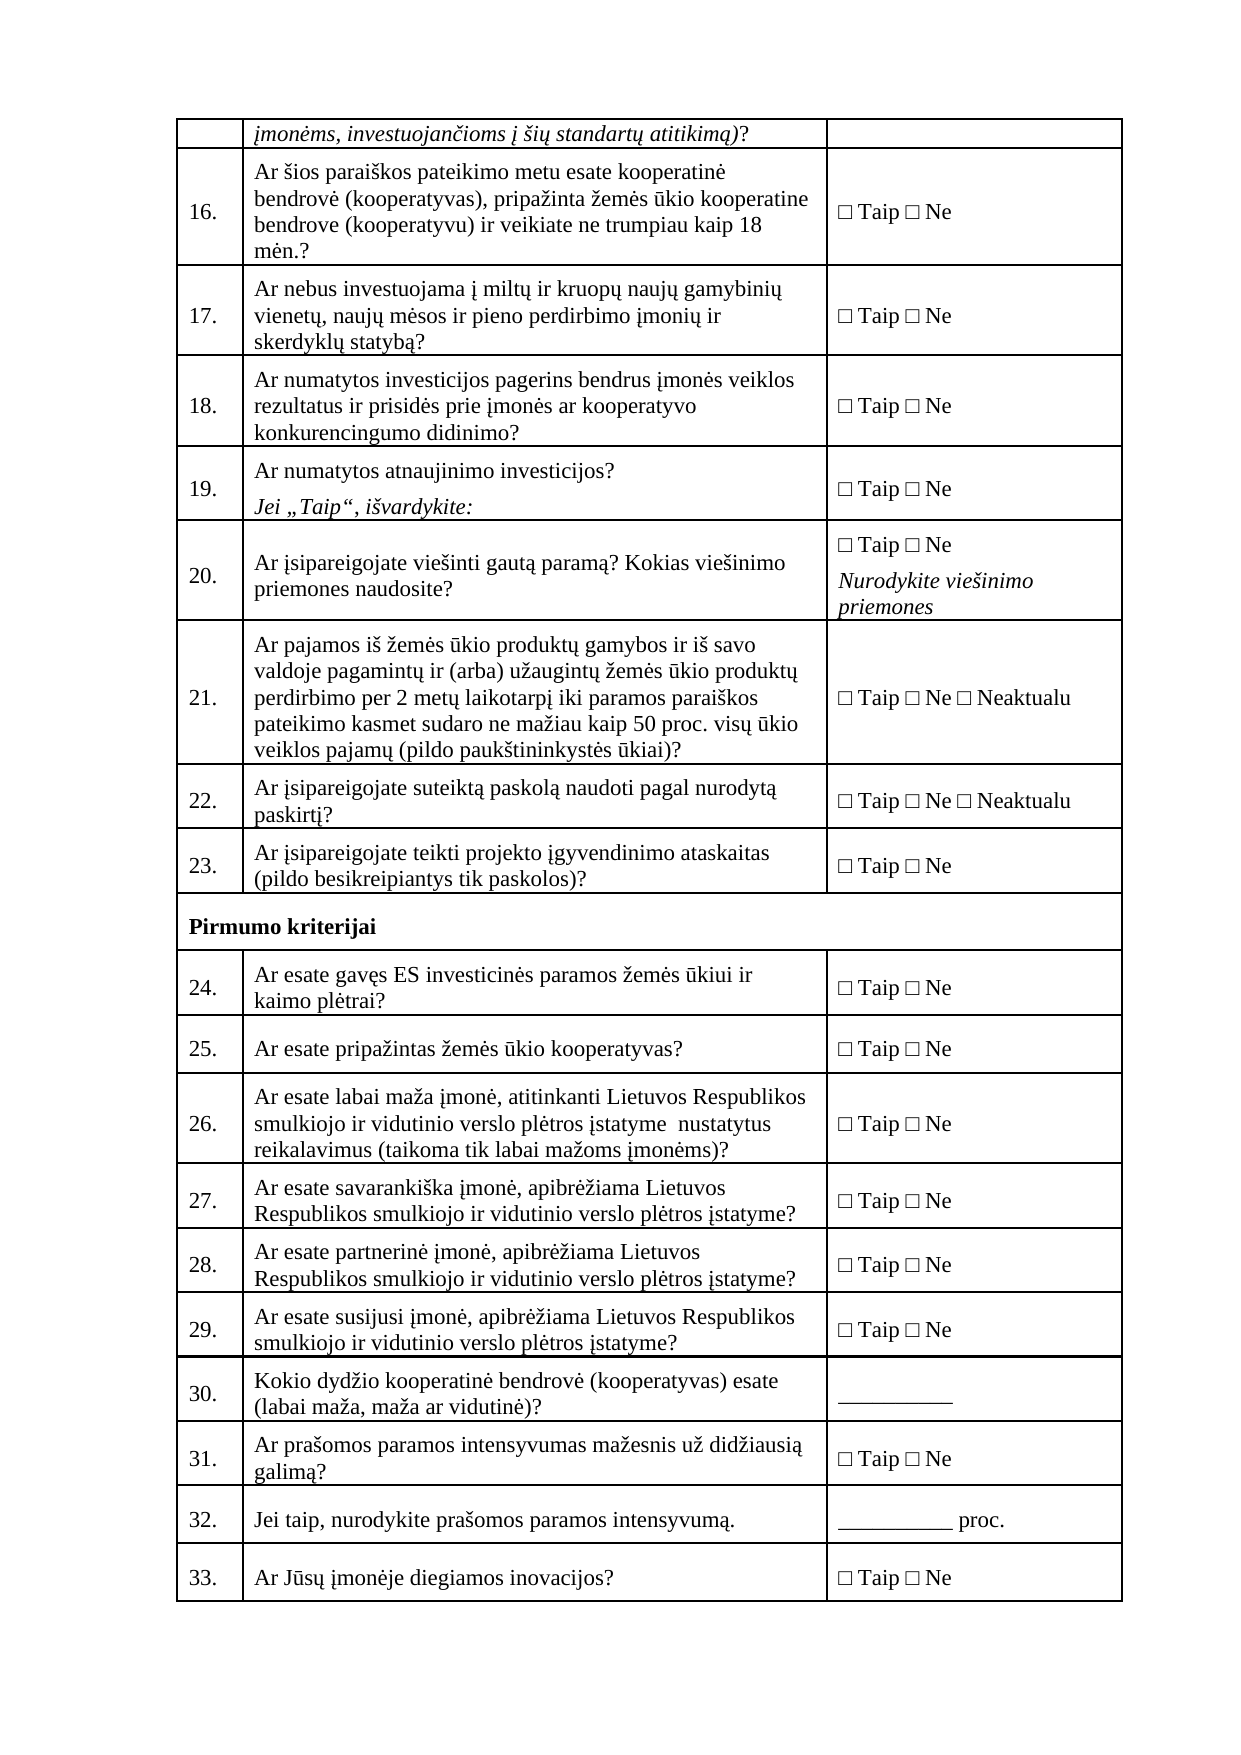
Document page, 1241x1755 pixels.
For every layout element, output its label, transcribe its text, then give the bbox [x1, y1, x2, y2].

table_cell □ Taip □ Ne [828, 1544, 1121, 1600]
table_cell □ Taip □ Ne [828, 447, 1121, 519]
table_cell Ar nebus investuojama į miltų ir kruopų naujų gamybinių vienetų, naujų mėsos ir pieno perdirbimo įmonių ir skerdyklų statybą? [244, 266, 826, 354]
table_cell 16. [178, 149, 242, 264]
table_cell □ Taip □ Ne [828, 1016, 1121, 1072]
table_cell Ar įsipareigojate suteiktą paskolą naudoti pagal nurodytą paskirtį? [244, 765, 826, 827]
table_cell □ Taip □ Ne [828, 951, 1121, 1014]
table_cell Ar įsipareigojate viešinti gautą paramą? Kokias viešinimo priemones naudosite? [244, 521, 826, 619]
table_cell 27. [178, 1164, 242, 1227]
table_cell □ Taip □ Ne Nurodykite viešinimo priemones [828, 521, 1121, 619]
table_cell __________ proc. [828, 1486, 1121, 1542]
table_cell Pirmumo kriterijai [178, 894, 1121, 949]
table_cell □ Taip □ Ne [828, 1293, 1121, 1355]
table_cell Ar esate susijusi įmonė, apibrėžiama Lietuvos Respublikos smulkiojo ir vidutinio verslo plėtros įstatyme? [244, 1293, 826, 1355]
table_cell Kokio dydžio kooperatinė bendrovė (kooperatyvas) esate (labai maža, maža ar vidutinė)? [244, 1358, 826, 1420]
table_cell 20. [178, 521, 242, 619]
table_cell Ar numatytos atnaujinimo investicijos? Jei „Taip“, išvardykite: [244, 447, 826, 519]
table_cell įmonėms, investuojančioms į šių standartų atitikimą)? [244, 120, 826, 147]
table_cell [828, 120, 1121, 147]
table_cell □ Taip □ Ne [828, 1164, 1121, 1227]
table_cell Ar esate pripažintas žemės ūkio kooperatyvas? [244, 1016, 826, 1072]
table_cell 17. [178, 266, 242, 354]
table_cell 33. [178, 1544, 242, 1600]
table_cell □ Taip □ Ne [828, 829, 1121, 892]
table_cell □ Taip □ Ne [828, 1229, 1121, 1291]
table_cell Ar šios paraiškos pateikimo metu esate kooperatinė bendrovė (kooperatyvas), pripažinta žemės ūkio kooperatine bendrove (kooperatyvu) ir veikiate ne trumpiau kaip 18 mėn.? [244, 149, 826, 264]
table_cell Ar pajamos iš žemės ūkio produktų gamybos ir iš savo valdoje pagamintų ir (arba) užaugintų žemės ūkio produktų perdirbimo per 2 metų laikotarpį iki paramos paraiškos pateikimo kasmet sudaro ne mažiau kaip 50 proc. visų ūkio veiklos pajamų (pildo paukštininkystės ūkiai)? [244, 621, 826, 763]
table_cell 18. [178, 356, 242, 445]
table_cell 23. [178, 829, 242, 892]
table_cell 29. [178, 1293, 242, 1355]
table_cell □ Taip □ Ne [828, 266, 1121, 354]
table_cell 25. [178, 1016, 242, 1072]
table_cell 24. [178, 951, 242, 1014]
table_cell □ Taip □ Ne [828, 1074, 1121, 1162]
table_cell Ar įsipareigojate teikti projekto įgyvendinimo ataskaitas (pildo besikreipiantys tik paskolos)? [244, 829, 826, 892]
table_cell Ar esate labai maža įmonė, atitinkanti Lietuvos Respublikos smulkiojo ir vidutinio verslo plėtros įstatyme nustatytus reikalavimus (taikoma tik labai mažoms įmonėms)? [244, 1074, 826, 1162]
table_cell □ Taip □ Ne [828, 356, 1121, 445]
table_cell 28. [178, 1229, 242, 1291]
table_cell □ Taip □ Ne [828, 1422, 1121, 1484]
table_cell 22. [178, 765, 242, 827]
table_cell □ Taip □ Ne □ Neaktualu [828, 621, 1121, 763]
table_cell [178, 120, 242, 147]
table_cell Ar esate partnerinė įmonė, apibrėžiama Lietuvos Respublikos smulkiojo ir vidutinio verslo plėtros įstatyme? [244, 1229, 826, 1291]
table_cell □ Taip □ Ne □ Neaktualu [828, 765, 1121, 827]
table_cell 19. [178, 447, 242, 519]
table_cell □ Taip □ Ne [828, 149, 1121, 264]
table_cell 21. [178, 621, 242, 763]
table_cell __________ [828, 1358, 1121, 1420]
table_cell Ar numatytos investicijos pagerins bendrus įmonės veiklos rezultatus ir prisidės prie įmonės ar kooperatyvo konkurencingumo didinimo? [244, 356, 826, 445]
table_cell Ar esate gavęs ES investicinės paramos žemės ūkiui ir kaimo plėtrai? [244, 951, 826, 1014]
table_cell 26. [178, 1074, 242, 1162]
table_cell Jei taip, nurodykite prašomos paramos intensyvumą. [244, 1486, 826, 1542]
table_cell 32. [178, 1486, 242, 1542]
table_cell 30. [178, 1358, 242, 1420]
table_cell Ar esate savarankiška įmonė, apibrėžiama Lietuvos Respublikos smulkiojo ir vidutinio verslo plėtros įstatyme? [244, 1164, 826, 1227]
table_cell Ar prašomos paramos intensyvumas mažesnis už didžiausią galimą? [244, 1422, 826, 1484]
table_cell Ar Jūsų įmonėje diegiamos inovacijos? [244, 1544, 826, 1600]
table_cell 31. [178, 1422, 242, 1484]
